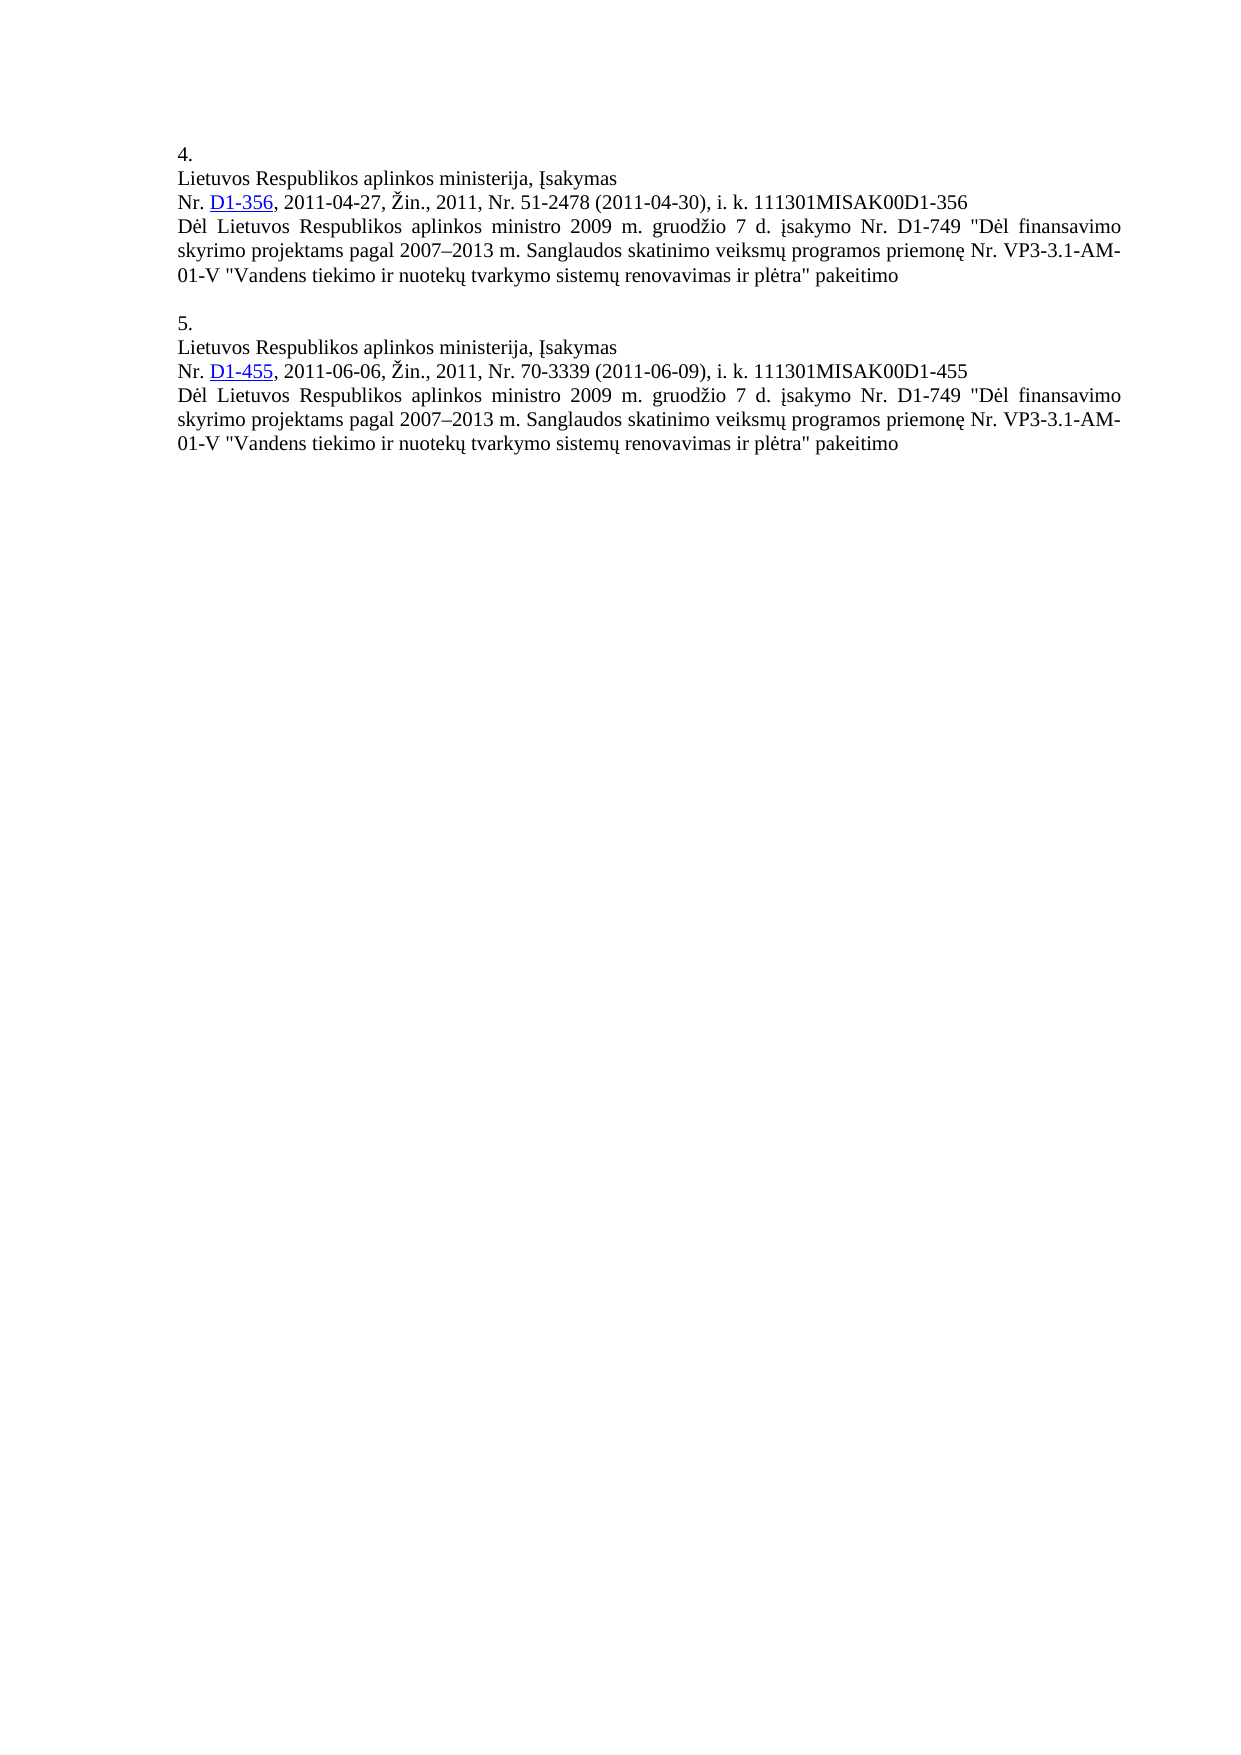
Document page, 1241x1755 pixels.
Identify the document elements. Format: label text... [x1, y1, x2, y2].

text 5. [177, 311, 1122, 335]
text Lietuvos Respublikos aplinkos ministerija, Įsakymas [177, 166, 1122, 190]
text Nr. D1-455, 2011-06-06, Žin., 2011, Nr. 70-3339 (2011-06-09), i. k. 111301MISAK00D1-455 [177, 359, 1122, 383]
text Nr. D1-356, 2011-04-27, Žin., 2011, Nr. 51-2478 (2011-04-30), i. k. 111301MISAK00D1-356 [177, 190, 1122, 214]
text Lietuvos Respublikos aplinkos ministerija, Įsakymas [177, 335, 1122, 359]
text Dėl Lietuvos Respublikos aplinkos ministro 2009 m. gruodžio 7 d. įsakymo Nr. D1-749 "Dėl finansavimo skyrimo projektams pagal 2007–2013 m. Sanglaudos skatinimo veiksmų programos priemonę Nr. VP3-3.1-AM-01-V "Vandens tiekimo ir nuotekų tvarkymo sistemų renovavimas ir plėtra" pakeitimo [177, 383, 1122, 455]
text 4. [177, 142, 1122, 166]
text Dėl Lietuvos Respublikos aplinkos ministro 2009 m. gruodžio 7 d. įsakymo Nr. D1-749 "Dėl finansavimo skyrimo projektams pagal 2007–2013 m. Sanglaudos skatinimo veiksmų programos priemonę Nr. VP3-3.1-AM-01-V "Vandens tiekimo ir nuotekų tvarkymo sistemų renovavimas ir plėtra" pakeitimo [177, 214, 1122, 287]
